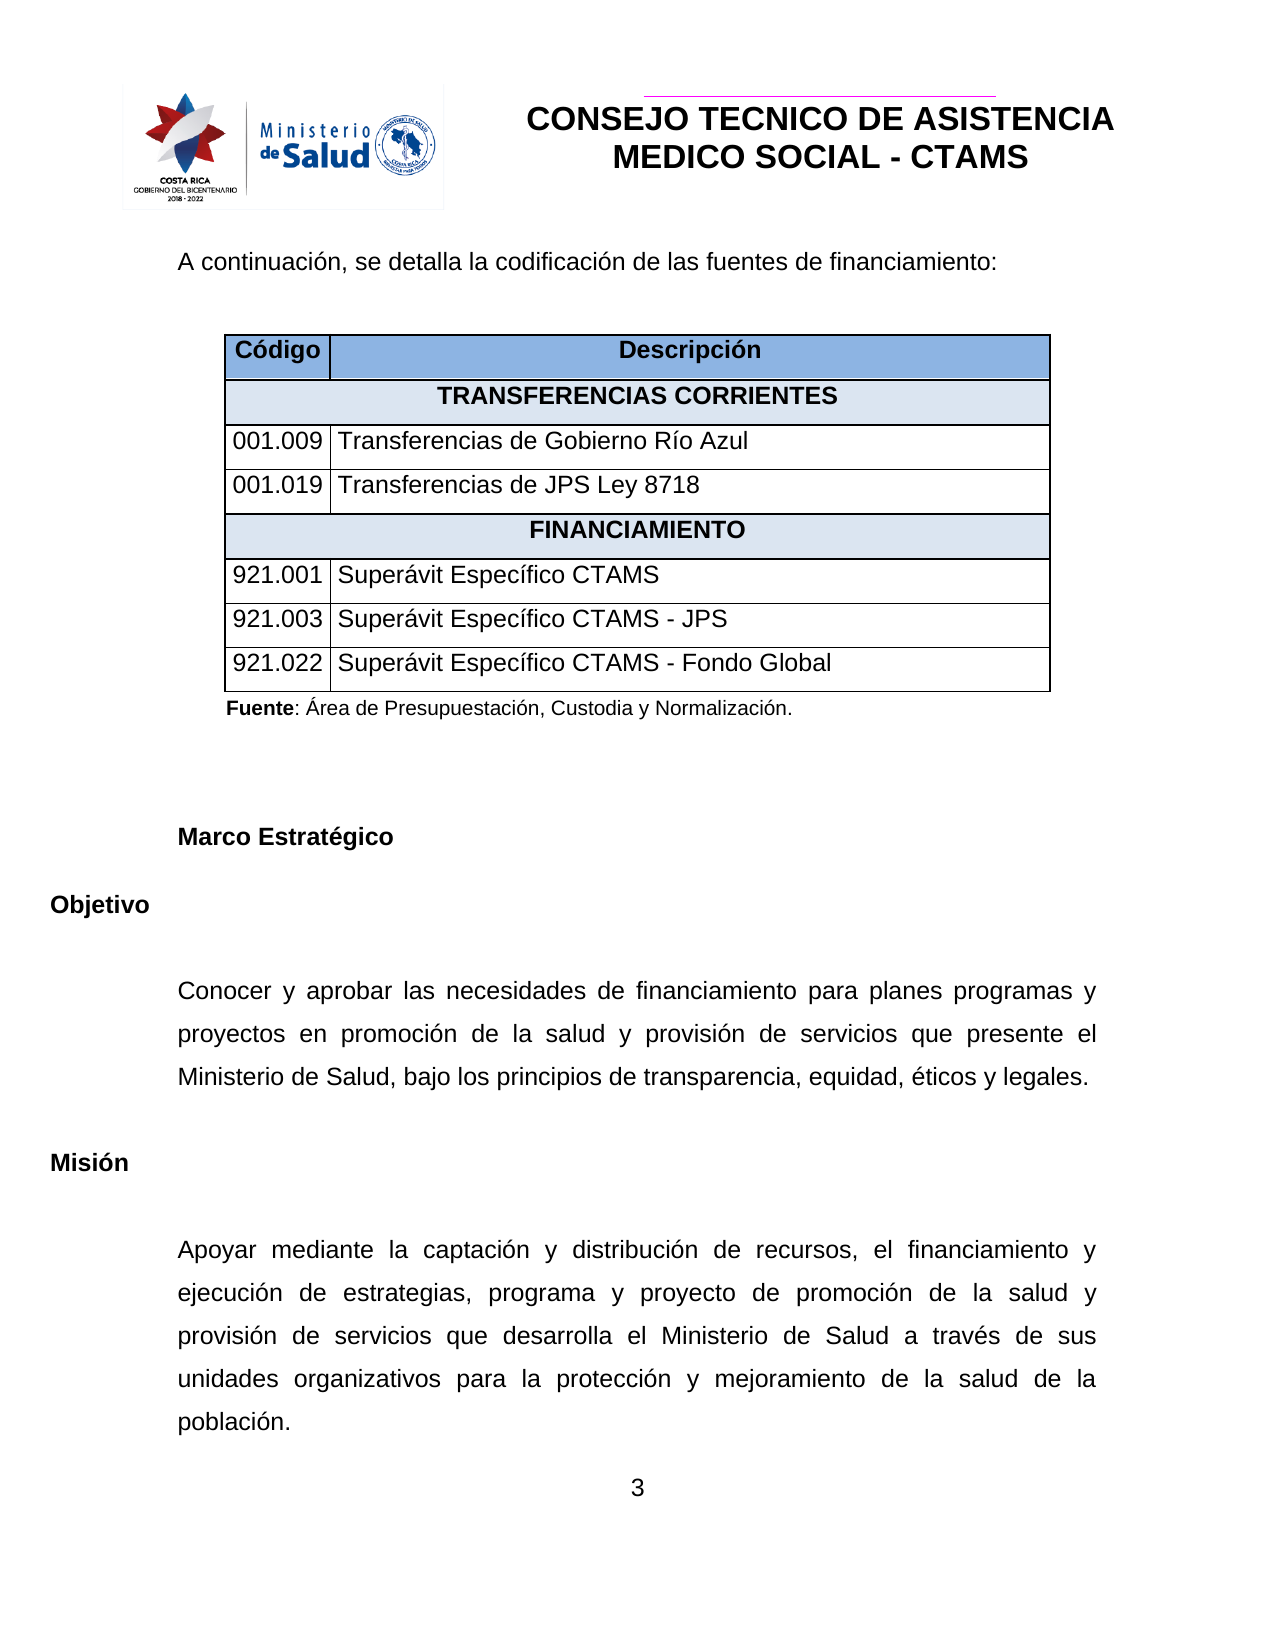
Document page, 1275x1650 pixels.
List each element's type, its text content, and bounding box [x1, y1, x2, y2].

text Fuente: Área de Presupuestación, Custodia y Normalización. [177, 692, 1098, 721]
text Apoyar mediante la captación y distribución de recursos, el financiamiento y ejecución de estrategias, programa y proyecto de promoción de la salud y provisión de servicios que desarrolla el Ministerio de Salud a través de sus unidades organizativos para la protección y mejoramiento de la salud de la población. [177, 1235, 1098, 1436]
table_cell Superávit Específico CTAMS - JPS [331, 604, 1049, 647]
text A continuación, se detalla la codificación de las fuentes de financiamiento: [177, 247, 1098, 276]
subtitle Misión [50, 1148, 1098, 1177]
table_cell 921.022 [226, 648, 330, 691]
table_cell Transferencias de Gobierno Río Azul [331, 426, 1049, 469]
table_cell TRANSFERENCIAS CORRIENTES [226, 381, 1049, 424]
table_cell FINANCIAMIENTO [226, 515, 1049, 558]
table_header Código [226, 336, 329, 378]
subtitle Objetivo [50, 890, 1098, 918]
table_cell Transferencias de JPS Ley 8718 [331, 470, 1049, 513]
table_header Descripción [331, 336, 1049, 378]
table_cell Superávit Específico CTAMS [331, 560, 1049, 603]
text Conocer y aprobar las necesidades de financiamiento para planes programas y proyectos en promoción de la salud y provisión de servicios que presente el Ministerio de Salud, bajo los principios de transparencia, equidad, éticos y legales. [177, 976, 1098, 1091]
subtitle Marco Estratégico [177, 822, 1098, 850]
table_cell 001.009 [226, 426, 330, 469]
table_cell Superávit Específico CTAMS - Fondo Global [331, 648, 1049, 691]
table_cell 001.019 [226, 470, 330, 513]
table_cell 921.001 [226, 560, 330, 603]
table_cell 921.003 [226, 604, 330, 647]
